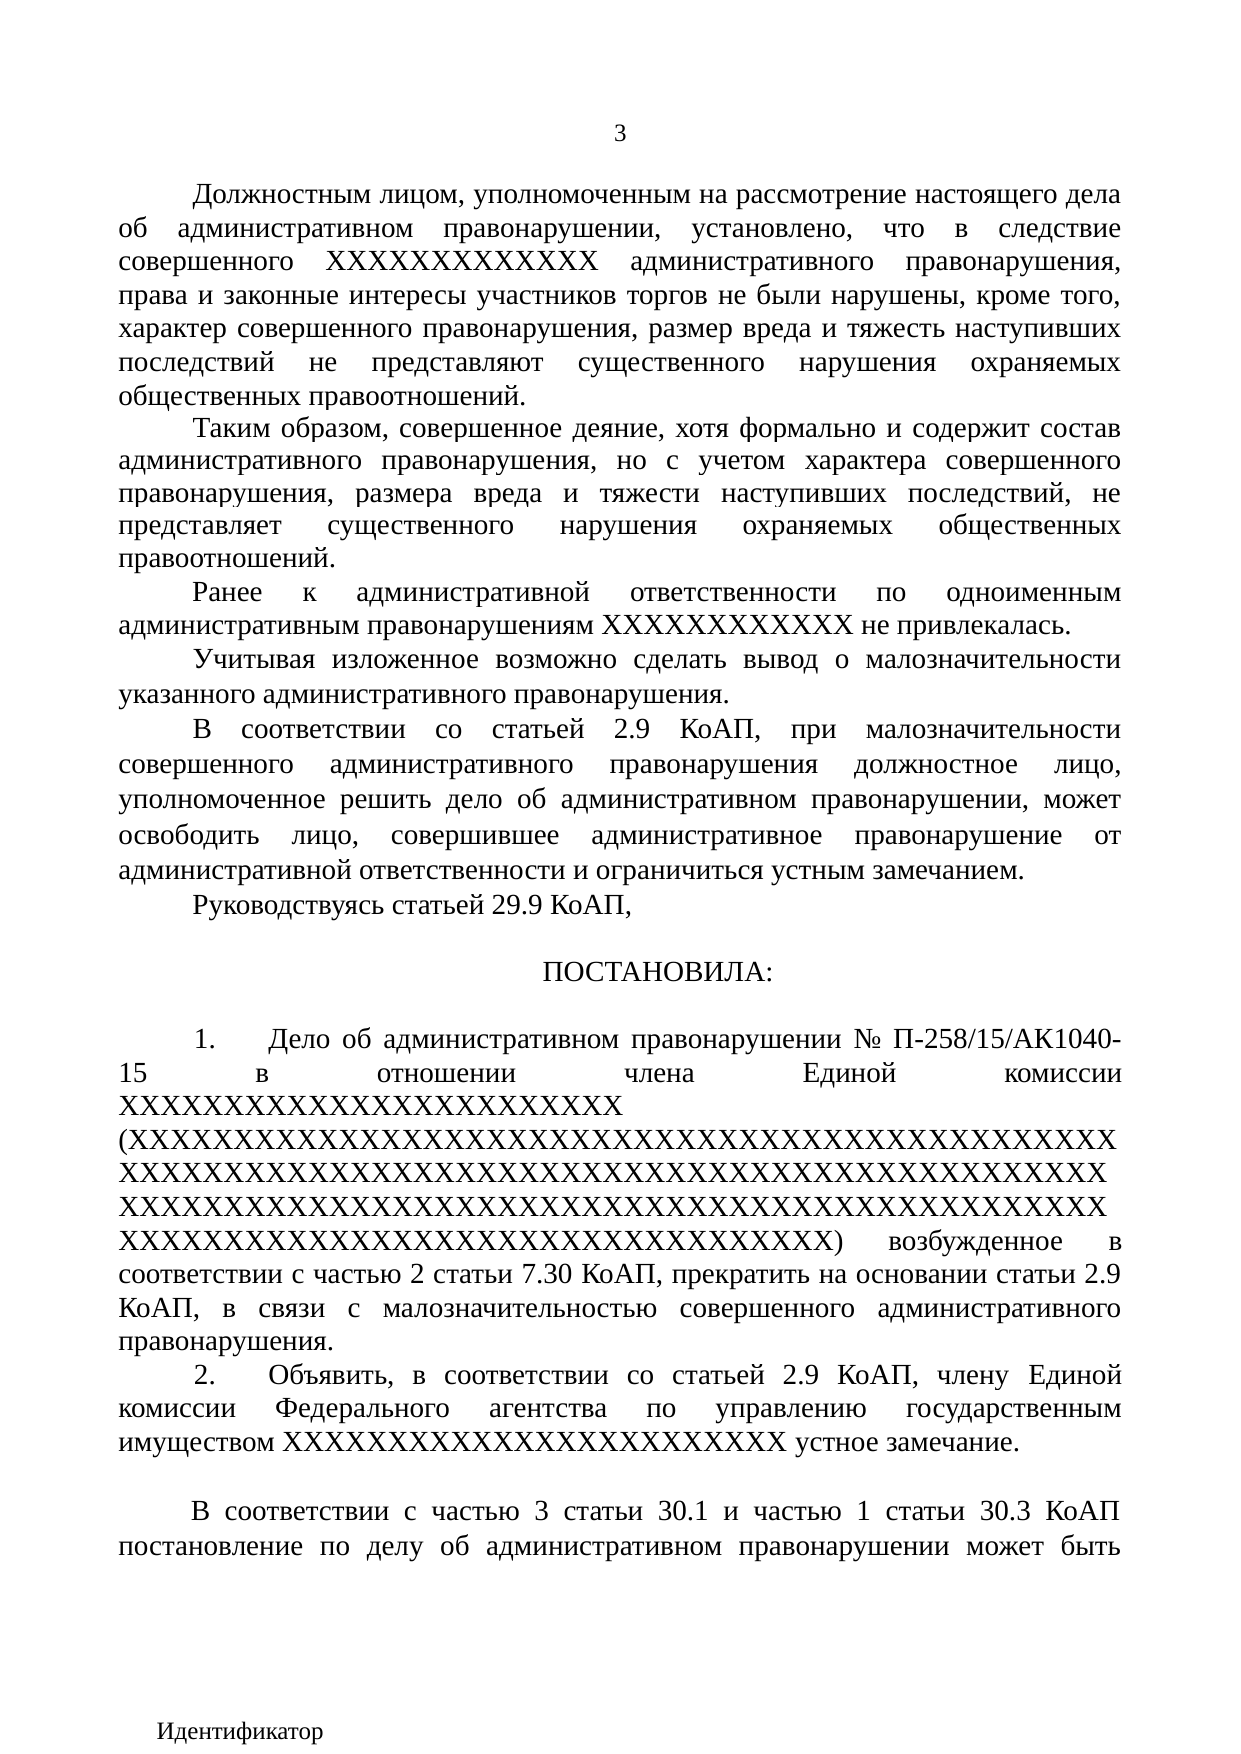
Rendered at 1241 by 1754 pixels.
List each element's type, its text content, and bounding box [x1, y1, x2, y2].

text ПОСТАНОВИЛА: [118, 954, 1122, 988]
list Дело об административном правонарушении № П-258/15/АК1040-15 в отношении члена Единой комиссии XXXXXXXXXXXXXXXXXXXXXXXX (XXXXXXXXXXXXXXXXXXXXXXXXXXXXXXXXXXXXXXXXXXXXXXXXXXXXXXXXXXXXXXXXXXXXXXXXXXXXXXXXXXXXXXXXXXXXXXXXXXXXXXXXXXXXXXXXXXXXXXXXXXXXXXXXXXXXXXXXXXXXXXXXXXXXXXXXXXXXXXXXXXXXXXXXXXXXXXX) возбужденное в соответствии с частью 2 статьи 7.30 КоАП, прекратить на основании статьи 2.9 КоАП, в связи с малозначительностью совершенного административного правонарушения. [118, 1021, 1122, 1357]
list Объявить, в соответствии со статьей 2.9 КоАП, члену Единой комиссии Федерального агентства по управлению государственным имуществом XXXXXXXXXXXXXXXXXXXXXXXX устное замечание. [118, 1357, 1122, 1457]
text Учитывая изложенное возможно сделать вывод о малозначительности указанного административного правонарушения. [118, 641, 1122, 709]
text В соответствии с частью 3 статьи 30.1 и частью 1 статьи 30.3 КоАП постановление по делу об административном правонарушении может быть [118, 1493, 1122, 1561]
text В соответствии со статьей 2.9 КоАП, при малозначительности совершенного административного правонарушения должностное лицо, уполномоченное решить дело об административном правонарушении, может освободить лицо, совершившее административное правонарушение от административной ответственности и ограничиться устным замечанием. [118, 711, 1122, 886]
text Ранее к административной ответственности по одноименным административным правонарушениям XXXXXXXXXXXX не привлекалась. [118, 574, 1122, 641]
text Должностным лицом, уполномоченным на рассмотрение настоящего дела об административном правонарушении, установлено, что в следствие совершенного XXXXXXXXXXXXX административного правонарушения, права и законные интересы участников торгов не были нарушены, кроме того, характер совершенного правонарушения, размер вреда и тяжесть наступивших последствий не представляют существенного нарушения охраняемых общественных правоотношений. [118, 176, 1122, 411]
text Руководствуясь статьей 29.9 КоАП, [118, 887, 1122, 921]
text Таким образом, совершенное деяние, хотя формально и содержит состав административного правонарушения, но с учетом характера совершенного правонарушения, размера вреда и тяжести наступивших последствий, не представляет существенного нарушения охраняемых общественных правоотношений. [118, 411, 1122, 574]
